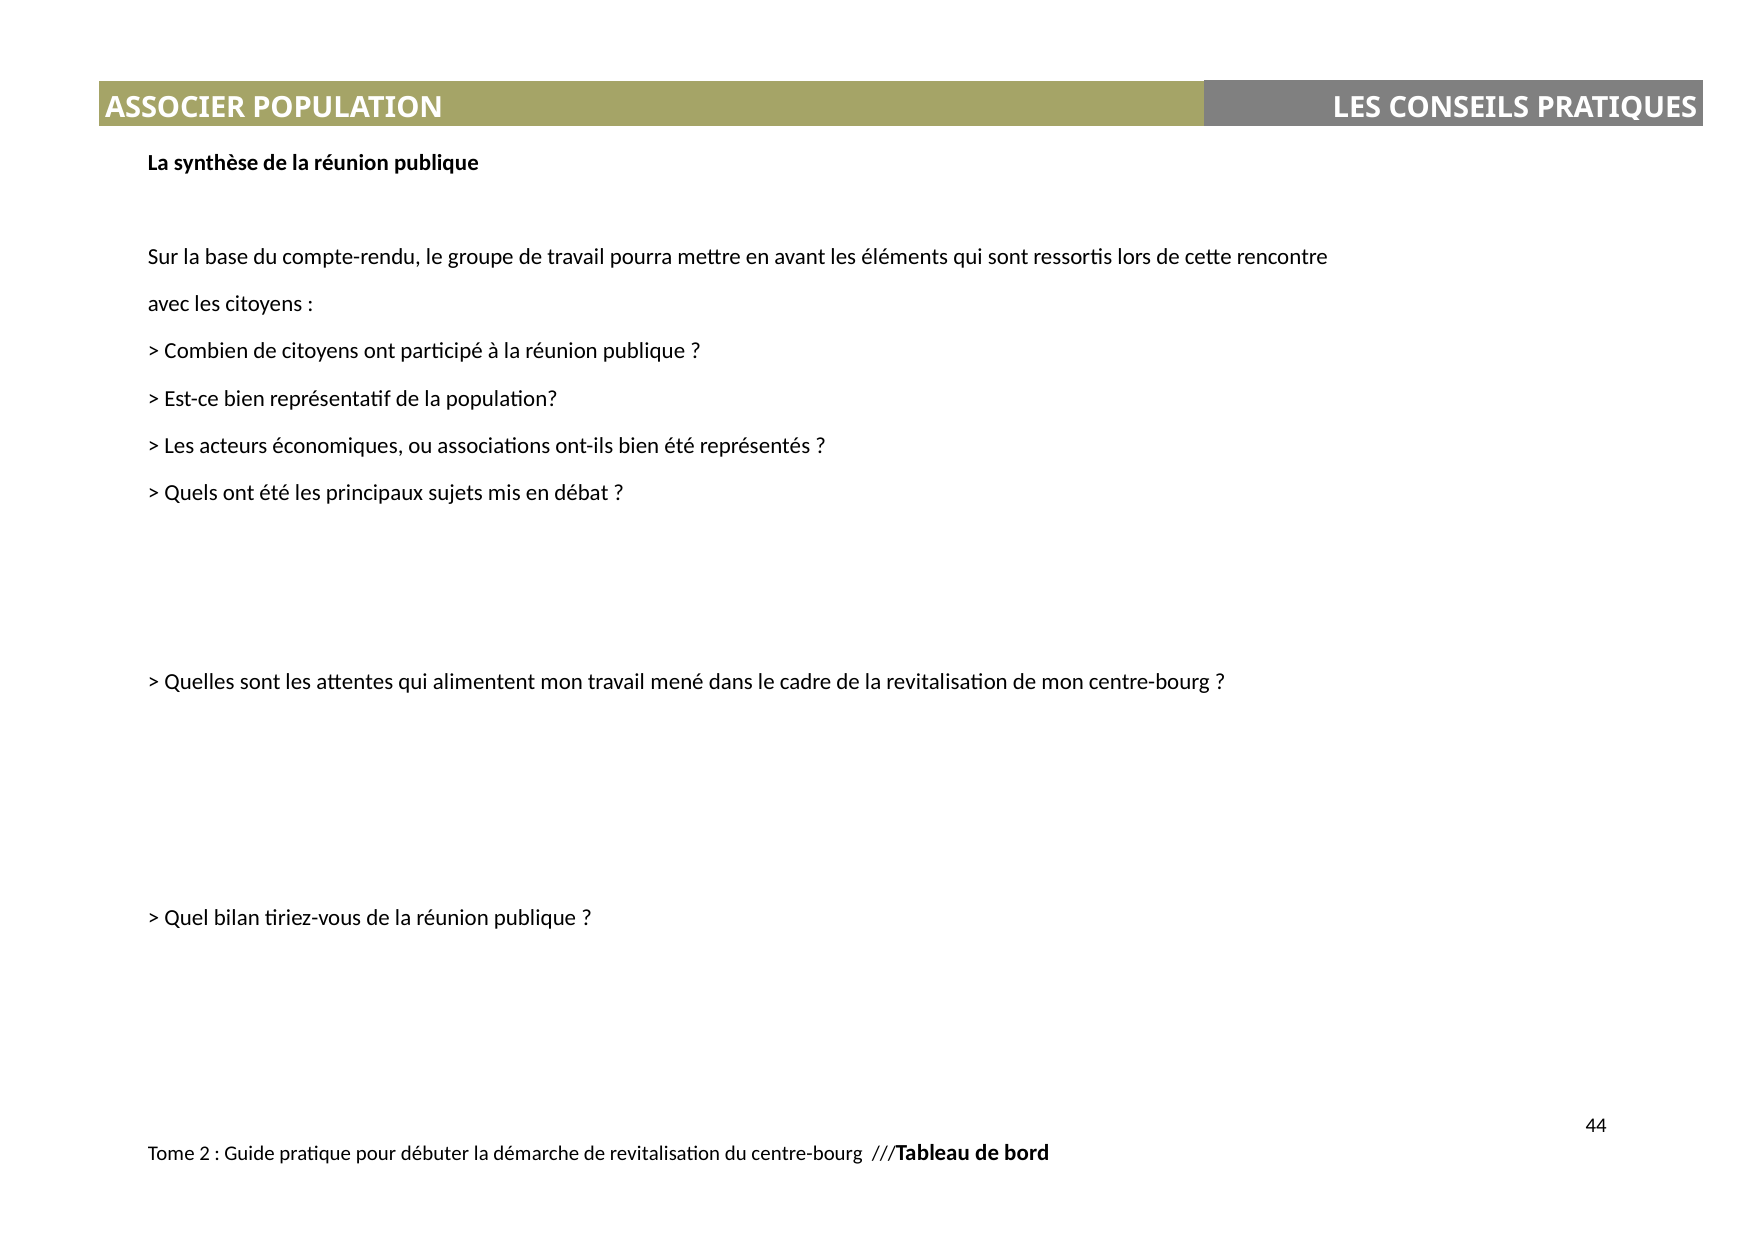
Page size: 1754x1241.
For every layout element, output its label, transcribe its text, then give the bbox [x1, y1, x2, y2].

text > Combien de citoyens ont participé à la réunion publique ? [148, 336, 1606, 365]
text Sur la base du compte-rendu, le groupe de travail pourra mettre en avant les éléments qui sont ressortis lors de cette rencontre [148, 242, 1606, 271]
text > Est-ce bien représentatif de la population? [148, 383, 1606, 412]
text avec les citoyens : [148, 289, 1606, 318]
text > Quel bilan tiriez-vous de la réunion publique ? [148, 903, 1606, 931]
text La synthèse de la réunion publique [148, 148, 1606, 176]
text > Quelles sont les attentes qui alimentent mon travail mené dans le cadre de la revitalisation de mon centre-bourg ? [148, 667, 1606, 695]
text > Les acteurs économiques, ou associations ont-ils bien été représentés ? [148, 431, 1606, 459]
text > Quels ont été les principaux sujets mis en débat ? [148, 478, 1606, 506]
